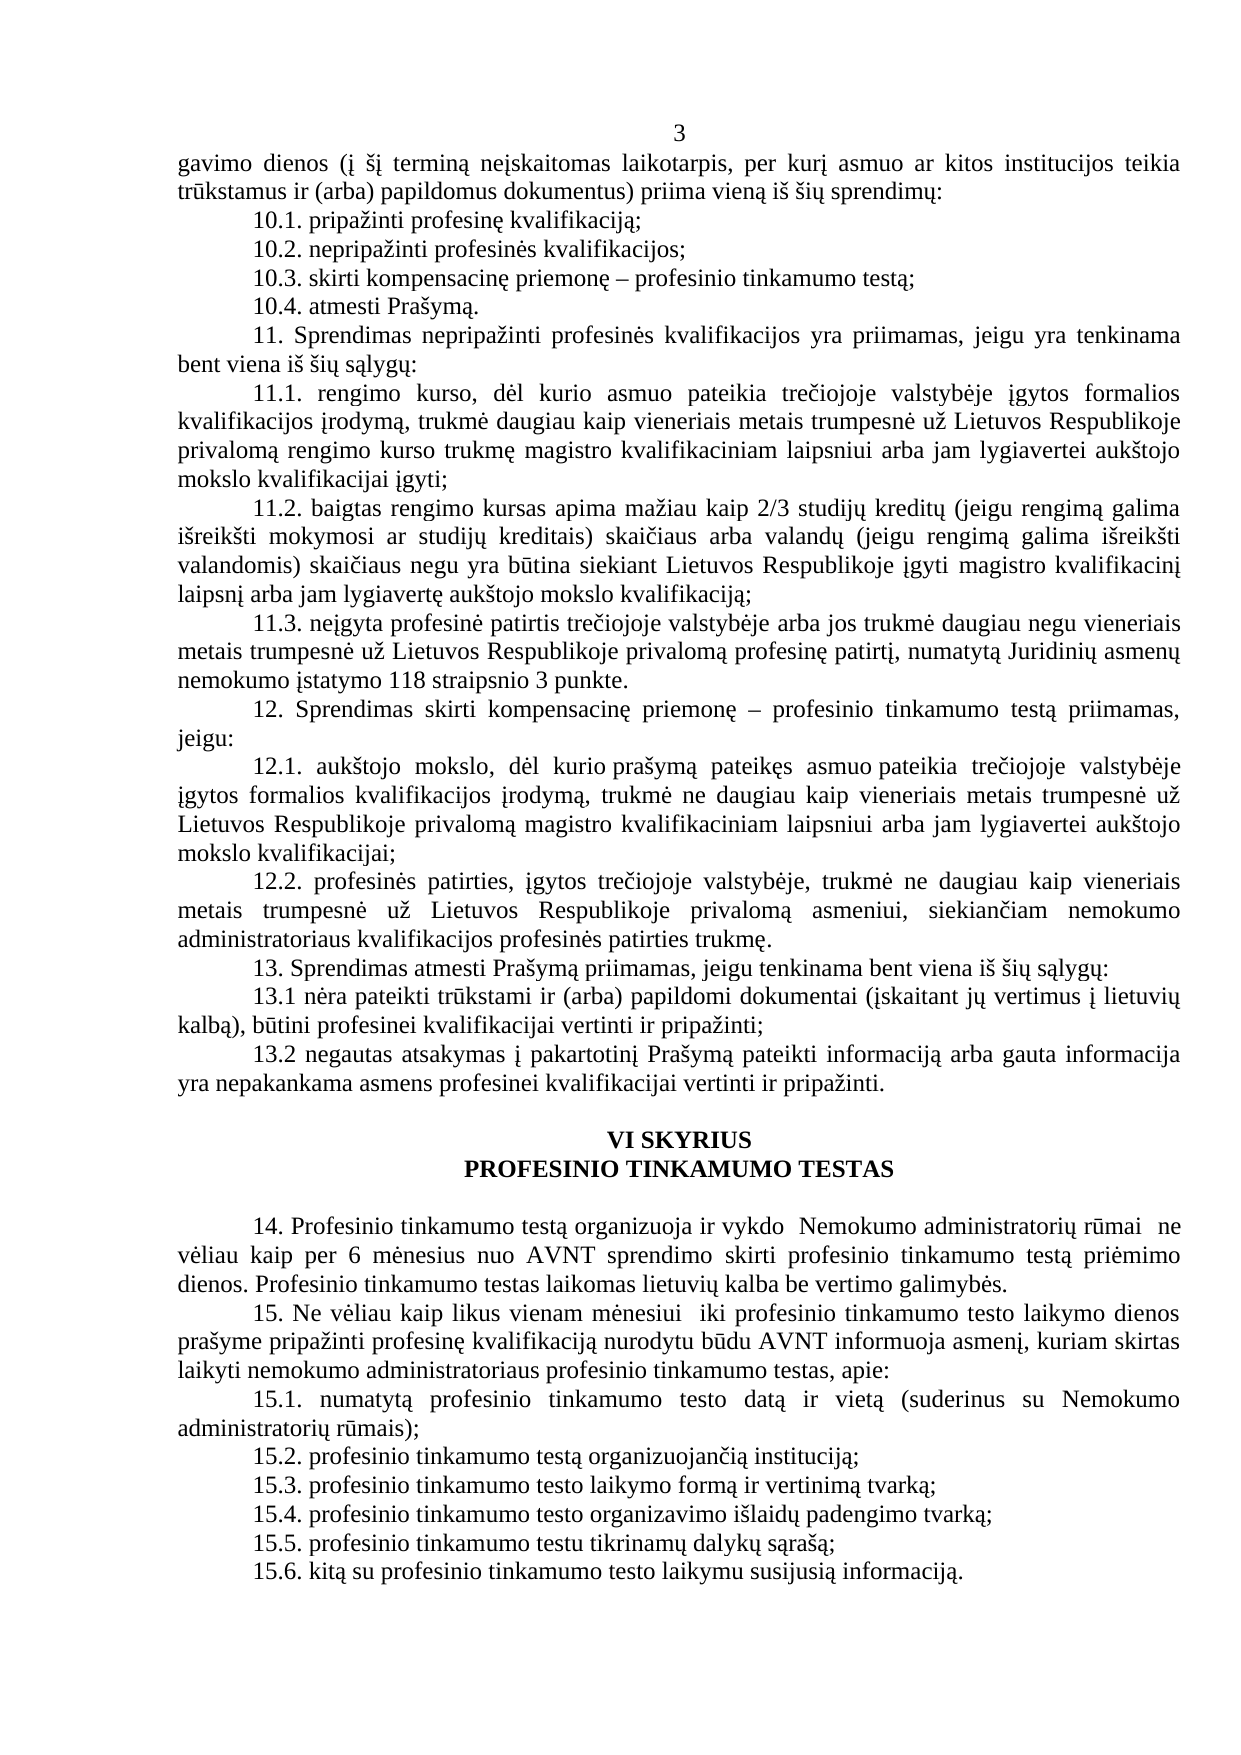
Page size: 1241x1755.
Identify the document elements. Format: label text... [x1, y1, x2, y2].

text 13.1 nėra pateikti trūkstami ir (arba) papildomi dokumentai (įskaitant jų vertimus į lietuvių kalbą), būtini profesinei kvalifikacijai vertinti ir pripažinti; [177, 981, 1181, 1039]
text 15.5. profesinio tinkamumo testu tikrinamų dalykų sąrašą; [177, 1528, 1181, 1556]
text 13.2 negautas atsakymas į pakartotinį Prašymą pateikti informaciją arba gauta informacija yra nepakankama asmens profesinei kvalifikacijai vertinti ir pripažinti. [177, 1039, 1181, 1096]
text 15.4. profesinio tinkamumo testo organizavimo išlaidų padengimo tvarką; [177, 1499, 1181, 1528]
text VI SKYRIUS [177, 1125, 1181, 1154]
text 11.2. baigtas rengimo kursas apima mažiau kaip 2/3 studijų kreditų (jeigu rengimą galima išreikšti mokymosi ar studijų kreditais) skaičiaus arba valandų (jeigu rengimą galima išreikšti valandomis) skaičiaus negu yra būtina siekiant Lietuvos Respublikoje įgyti magistro kvalifikacinį laipsnį arba jam lygiavertę aukštojo mokslo kvalifikaciją; [177, 493, 1181, 608]
text 15. Ne vėliau kaip likus vienam mėnesiui iki profesinio tinkamumo testo laikymo dienos prašyme pripažinti profesinę kvalifikaciją nurodytu būdu AVNT informuoja asmenį, kuriam skirtas laikyti nemokumo administratoriaus profesinio tinkamumo testas, apie: [177, 1298, 1181, 1384]
text 10.3. skirti kompensacinę priemonę – profesinio tinkamumo testą; [177, 263, 1181, 291]
text 12.2. profesinės patirties, įgytos trečiojoje valstybėje, trukmė ne daugiau kaip vieneriais metais trumpesnė už Lietuvos Respublikoje privalomą asmeniui, siekiančiam nemokumo administratoriaus kvalifikacijos profesinės patirties trukmę. [177, 866, 1181, 953]
text 14. Profesinio tinkamumo testą organizuoja ir vykdo Nemokumo administratorių rūmai ne vėliau kaip per 6 mėnesius nuo AVNT sprendimo skirti profesinio tinkamumo testą priėmimo dienos. Profesinio tinkamumo testas laikomas lietuvių kalba be vertimo galimybės. [177, 1211, 1181, 1298]
text 15.6. kitą su profesinio tinkamumo testo laikymu susijusią informaciją. [177, 1556, 1181, 1585]
text 11. Sprendimas nepripažinti profesinės kvalifikacijos yra priimamas, jeigu yra tenkinama bent viena iš šių sąlygų: [177, 320, 1181, 378]
text 12.1. aukštojo mokslo, dėl kurio prašymą pateikęs asmuo pateikia trečiojoje valstybėje įgytos formalios kvalifikacijos įrodymą, trukmė ne daugiau kaip vieneriais metais trumpesnė už Lietuvos Respublikoje privalomą magistro kvalifikaciniam laipsniui arba jam lygiavertei aukštojo mokslo kvalifikacijai; [177, 751, 1181, 866]
text 11.3. neįgyta profesinė patirtis trečiojoje valstybėje arba jos trukmė daugiau negu vieneriais metais trumpesnė už Lietuvos Respublikoje privalomą profesinę patirtį, numatytą Juridinių asmenų nemokumo įstatymo 118 straipsnio 3 punkte. [177, 608, 1181, 694]
text 12. Sprendimas skirti kompensacinę priemonę – profesinio tinkamumo testą priimamas, jeigu: [177, 694, 1181, 751]
text PROFESINIO TINKAMUMO TESTAS [177, 1154, 1181, 1183]
text 15.1. numatytą profesinio tinkamumo testo datą ir vietą (suderinus su Nemokumo administratorių rūmais); [177, 1384, 1181, 1441]
text 15.3. profesinio tinkamumo testo laikymo formą ir vertinimą tvarką; [177, 1470, 1181, 1499]
text 13. Sprendimas atmesti Prašymą priimamas, jeigu tenkinama bent viena iš šių sąlygų: [177, 953, 1181, 981]
text 10.1. pripažinti profesinę kvalifikaciją; [177, 205, 1181, 234]
text 11.1. rengimo kurso, dėl kurio asmuo pateikia trečiojoje valstybėje įgytos formalios kvalifikacijos įrodymą, trukmė daugiau kaip vieneriais metais trumpesnė už Lietuvos Respublikoje privalomą rengimo kurso trukmę magistro kvalifikaciniam laipsniui arba jam lygiavertei aukštojo mokslo kvalifikacijai įgyti; [177, 378, 1181, 493]
text gavimo dienos (į šį terminą neįskaitomas laikotarpis, per kurį asmuo ar kitos institucijos teikia trūkstamus ir (arba) papildomus dokumentus) priima vieną iš šių sprendimų: [177, 148, 1181, 205]
text 15.2. profesinio tinkamumo testą organizuojančią instituciją; [177, 1441, 1181, 1470]
text 10.4. atmesti Prašymą. [177, 291, 1181, 320]
text 10.2. nepripažinti profesinės kvalifikacijos; [177, 234, 1181, 263]
